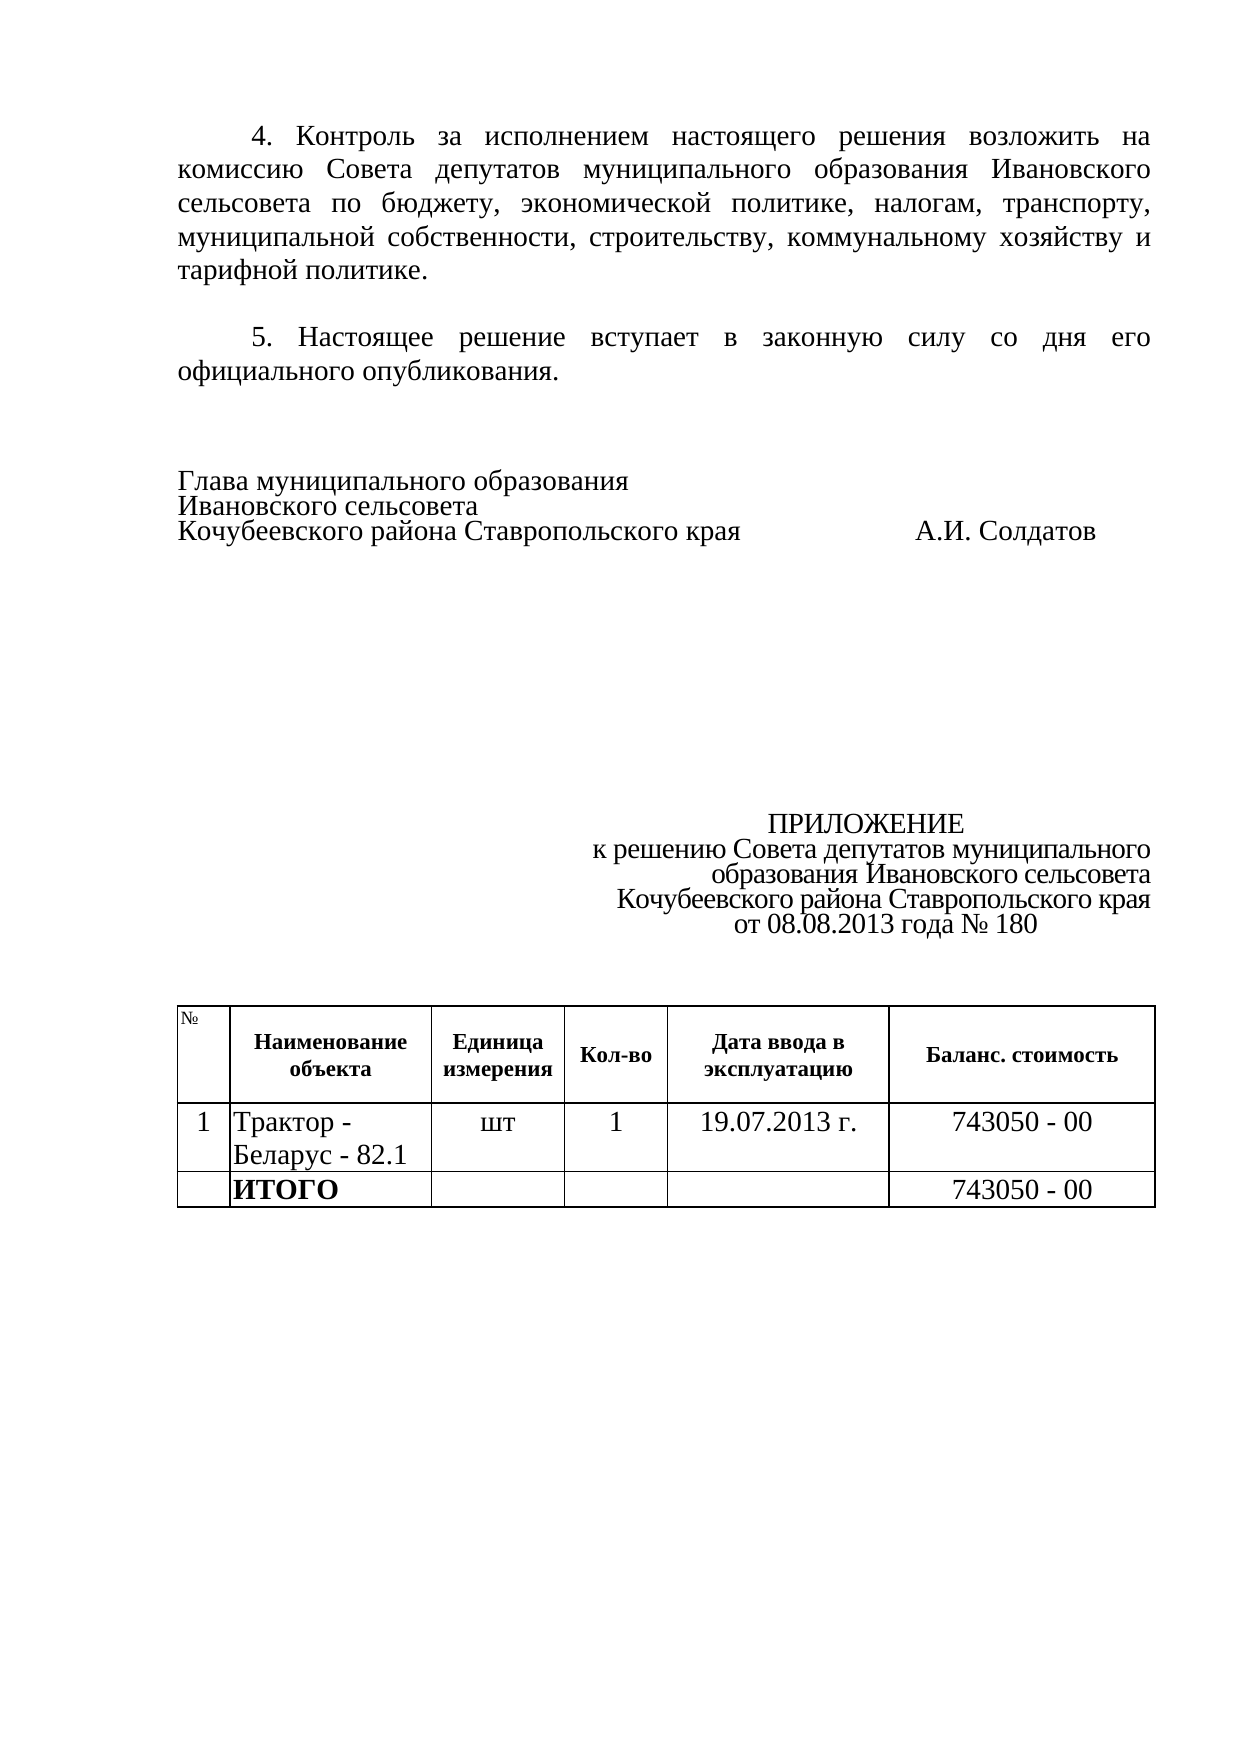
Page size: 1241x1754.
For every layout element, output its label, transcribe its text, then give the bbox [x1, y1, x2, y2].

text к решению Совета депутатов муниципального [546, 838, 1152, 863]
text Ивановского сельсовета [177, 495, 1152, 520]
table_cell ИТОГО [231, 1172, 431, 1206]
text от 08.08.2013 года № 180 [546, 913, 1152, 938]
text Кочубеевского района Ставропольского края [546, 888, 1152, 913]
table_cell 1 [178, 1104, 229, 1171]
text Кочубеевского района Ставропольского края А.И. Солдатов [177, 520, 1152, 545]
table_header Баланс. стоимость [890, 1007, 1154, 1102]
table_header Единица измерения [432, 1007, 564, 1102]
text 5. Настоящее решение вступает в законную силу со дня его официального опубликования. [177, 319, 1152, 386]
table_cell [178, 1172, 229, 1206]
table_header № [178, 1007, 229, 1102]
table_header Наименование объекта [231, 1007, 431, 1102]
table_cell Трактор - Беларус - 82.1 [231, 1104, 431, 1171]
table_cell 743050 - 00 [890, 1172, 1154, 1206]
table_cell шт [432, 1104, 564, 1171]
table_cell [432, 1172, 564, 1206]
text образования Ивановского сельсовета [546, 863, 1152, 888]
table_header Дата ввода в эксплуатацию [668, 1007, 888, 1102]
table_header Кол-во [565, 1007, 667, 1102]
table_cell [565, 1172, 667, 1206]
text ПРИЛОЖЕНИЕ [767, 813, 1152, 838]
table_cell 743050 - 00 [890, 1104, 1154, 1171]
table_cell 19.07.2013 г. [668, 1104, 888, 1171]
table_cell 1 [565, 1104, 667, 1171]
table_cell [668, 1172, 888, 1206]
text Глава муниципального образования [177, 470, 1152, 495]
text 4. Контроль за исполнением настоящего решения возложить на комиссию Совета депутатов муниципального образования Ивановского сельсовета по бюджету, экономической политике, налогам, транспорту, муниципальной собственности, строительству, коммунальному хозяйству и тарифной политике. [177, 118, 1152, 286]
